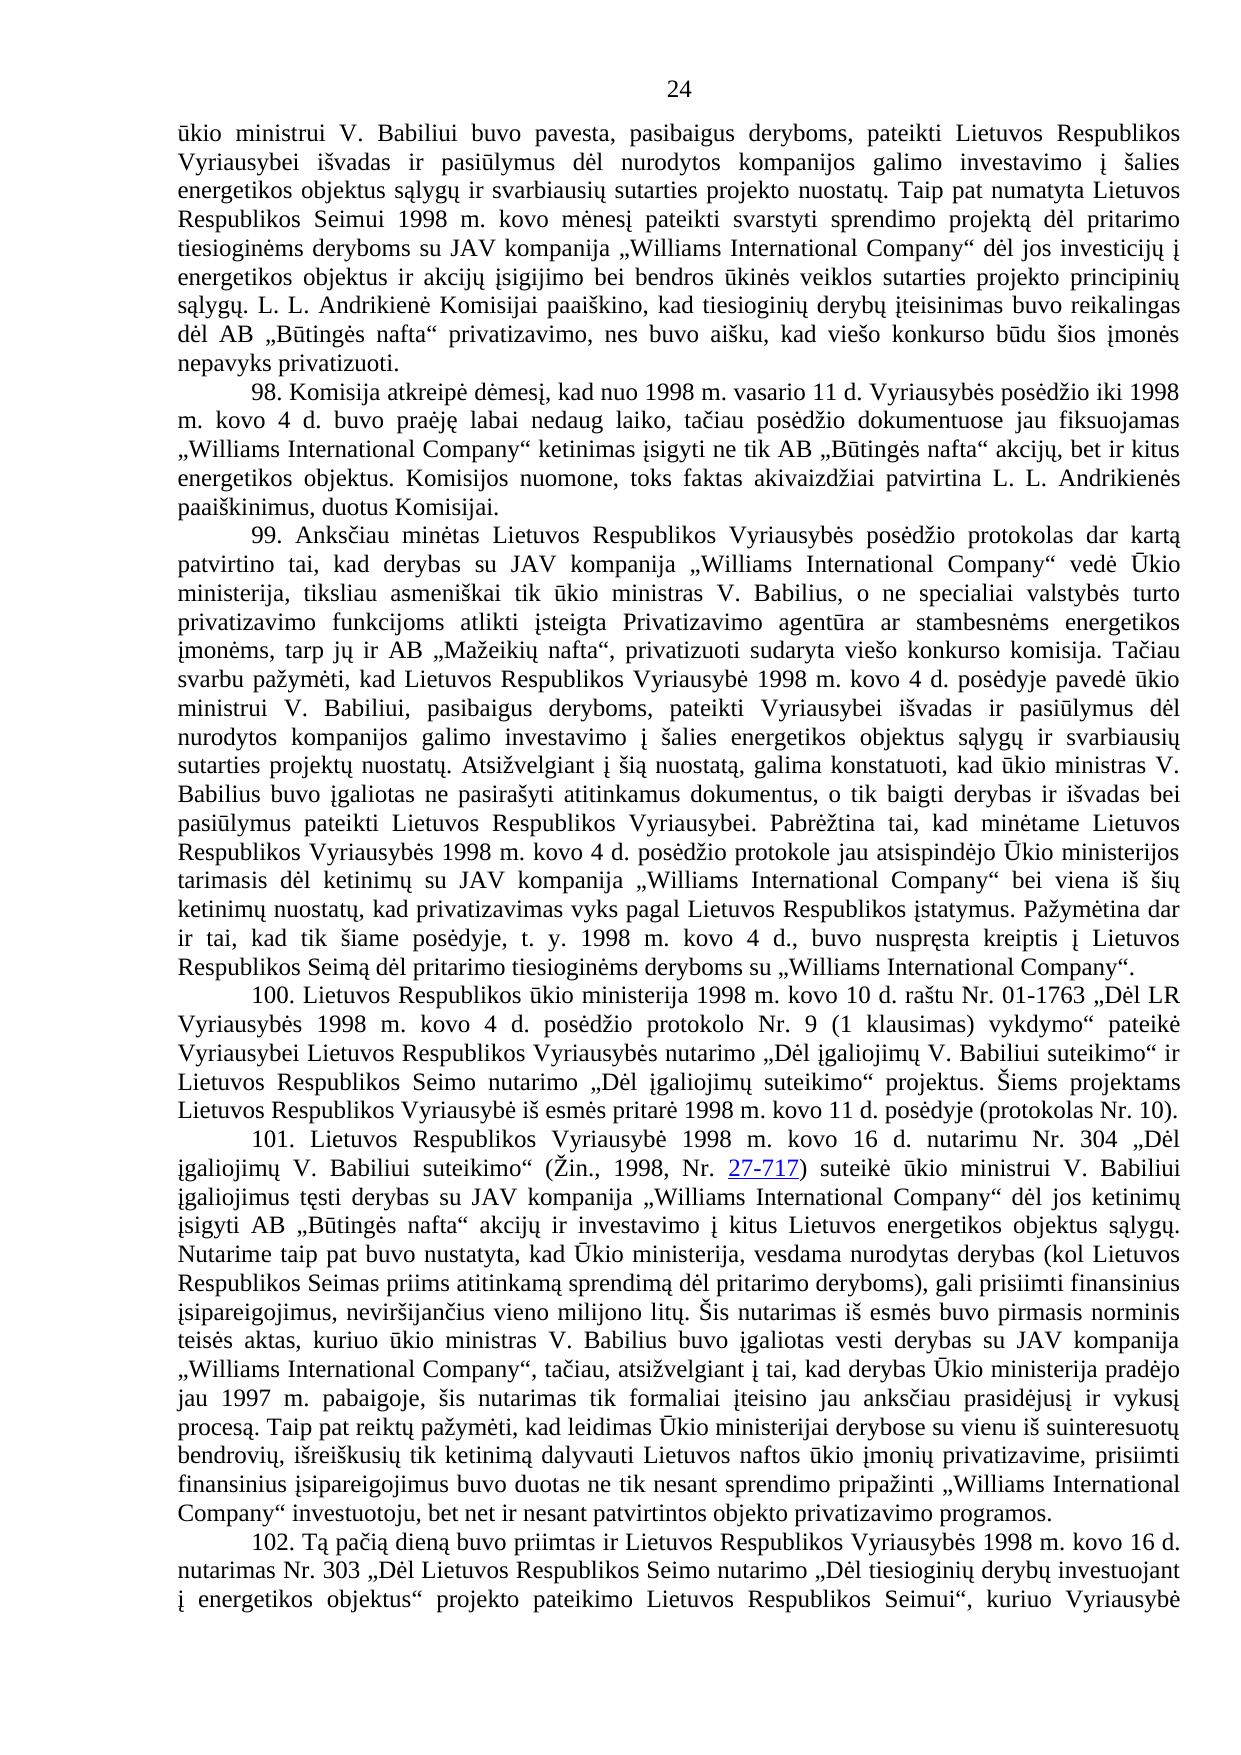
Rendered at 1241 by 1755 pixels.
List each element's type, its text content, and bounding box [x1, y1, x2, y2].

text 100. Lietuvos Respublikos ūkio ministerija 1998 m. kovo 10 d. raštu Nr. 01-1763 „Dėl LR Vyriausybės 1998 m. kovo 4 d. posėdžio protokolo Nr. 9 (1 klausimas) vykdymo“ pateikė Vyriausybei Lietuvos Respublikos Vyriausybės nutarimo „Dėl įgaliojimų V. Babiliui suteikimo“ ir Lietuvos Respublikos Seimo nutarimo „Dėl įgaliojimų suteikimo“ projektus. Šiems projektams Lietuvos Respublikos Vyriausybė iš esmės pritarė 1998 m. kovo 11 d. posėdyje (protokolas Nr. 10). [177, 981, 1181, 1124]
text 101. Lietuvos Respublikos Vyriausybė 1998 m. kovo 16 d. nutarimu Nr. 304 „Dėl įgaliojimų V. Babiliui suteikimo“ (Žin., 1998, Nr. 27-717) suteikė ūkio ministrui V. Babiliui įgaliojimus tęsti derybas su JAV kompanija „Williams International Company“ dėl jos ketinimų įsigyti AB „Būtingės nafta“ akcijų ir investavimo į kitus Lietuvos energetikos objektus sąlygų. Nutarime taip pat buvo nustatyta, kad Ūkio ministerija, vesdama nurodytas derybas (kol Lietuvos Respublikos Seimas priims atitinkamą sprendimą dėl pritarimo deryboms), gali prisiimti finansinius įsipareigojimus, neviršijančius vieno milijono litų. Šis nutarimas iš esmės buvo pirmasis norminis teisės aktas, kuriuo ūkio ministras V. Babilius buvo įgaliotas vesti derybas su JAV kompanija „Williams International Company“, tačiau, atsižvelgiant į tai, kad derybas Ūkio ministerija pradėjo jau 1997 m. pabaigoje, šis nutarimas tik formaliai įteisino jau anksčiau prasidėjusį ir vykusį procesą. Taip pat reiktų pažymėti, kad leidimas Ūkio ministerijai derybose su vienu iš suinteresuotų bendrovių, išreiškusių tik ketinimą dalyvauti Lietuvos naftos ūkio įmonių privatizavime, prisiimti finansinius įsipareigojimus buvo duotas ne tik nesant sprendimo pripažinti „Williams International Company“ investuotoju, bet net ir nesant patvirtintos objekto privatizavimo programos. [177, 1124, 1181, 1527]
text 99. Anksčiau minėtas Lietuvos Respublikos Vyriausybės posėdžio protokolas dar kartą patvirtino tai, kad derybas su JAV kompanija „Williams International Company“ vedė Ūkio ministerija, tiksliau asmeniškai tik ūkio ministras V. Babilius, o ne specialiai valstybės turto privatizavimo funkcijoms atlikti įsteigta Privatizavimo agentūra ar stambesnėms energetikos įmonėms, tarp jų ir AB „Mažeikių nafta“, privatizuoti sudaryta viešo konkurso komisija. Tačiau svarbu pažymėti, kad Lietuvos Respublikos Vyriausybė 1998 m. kovo 4 d. posėdyje pavedė ūkio ministrui V. Babiliui, pasibaigus deryboms, pateikti Vyriausybei išvadas ir pasiūlymus dėl nurodytos kompanijos galimo investavimo į šalies energetikos objektus sąlygų ir svarbiausių sutarties projektų nuostatų. Atsižvelgiant į šią nuostatą, galima konstatuoti, kad ūkio ministras V. Babilius buvo įgaliotas ne pasirašyti atitinkamus dokumentus, o tik baigti derybas ir išvadas bei pasiūlymus pateikti Lietuvos Respublikos Vyriausybei. Pabrėžtina tai, kad minėtame Lietuvos Respublikos Vyriausybės 1998 m. kovo 4 d. posėdžio protokole jau atsispindėjo Ūkio ministerijos tarimasis dėl ketinimų su JAV kompanija „Williams International Company“ bei viena iš šių ketinimų nuostatų, kad privatizavimas vyks pagal Lietuvos Respublikos įstatymus. Pažymėtina dar ir tai, kad tik šiame posėdyje, t. y. 1998 m. kovo 4 d., buvo nuspręsta kreiptis į Lietuvos Respublikos Seimą dėl pritarimo tiesioginėms deryboms su „Williams International Company“. [177, 521, 1181, 981]
text 102. Tą pačią dieną buvo priimtas ir Lietuvos Respublikos Vyriausybės 1998 m. kovo 16 d. nutarimas Nr. 303 „Dėl Lietuvos Respublikos Seimo nutarimo „Dėl tiesioginių derybų investuojant į energetikos objektus“ projekto pateikimo Lietuvos Respublikos Seimui“, kuriuo Vyriausybė [177, 1527, 1181, 1613]
text ūkio ministrui V. Babiliui buvo pavesta, pasibaigus deryboms, pateikti Lietuvos Respublikos Vyriausybei išvadas ir pasiūlymus dėl nurodytos kompanijos galimo investavimo į šalies energetikos objektus sąlygų ir svarbiausių sutarties projekto nuostatų. Taip pat numatyta Lietuvos Respublikos Seimui 1998 m. kovo mėnesį pateikti svarstyti sprendimo projektą dėl pritarimo tiesioginėms deryboms su JAV kompanija „Williams International Company“ dėl jos investicijų į energetikos objektus ir akcijų įsigijimo bei bendros ūkinės veiklos sutarties projekto principinių sąlygų. L. L. Andrikienė Komisijai paaiškino, kad tiesioginių derybų įteisinimas buvo reikalingas dėl AB „Būtingės nafta“ privatizavimo, nes buvo aišku, kad viešo konkurso būdu šios įmonės nepavyks privatizuoti. [177, 118, 1181, 377]
text 98. Komisija atkreipė dėmesį, kad nuo 1998 m. vasario 11 d. Vyriausybės posėdžio iki 1998 m. kovo 4 d. buvo praėję labai nedaug laiko, tačiau posėdžio dokumentuose jau fiksuojamas „Williams International Company“ ketinimas įsigyti ne tik AB „Būtingės nafta“ akcijų, bet ir kitus energetikos objektus. Komisijos nuomone, toks faktas akivaizdžiai patvirtina L. L. Andrikienės paaiškinimus, duotus Komisijai. [177, 377, 1181, 521]
